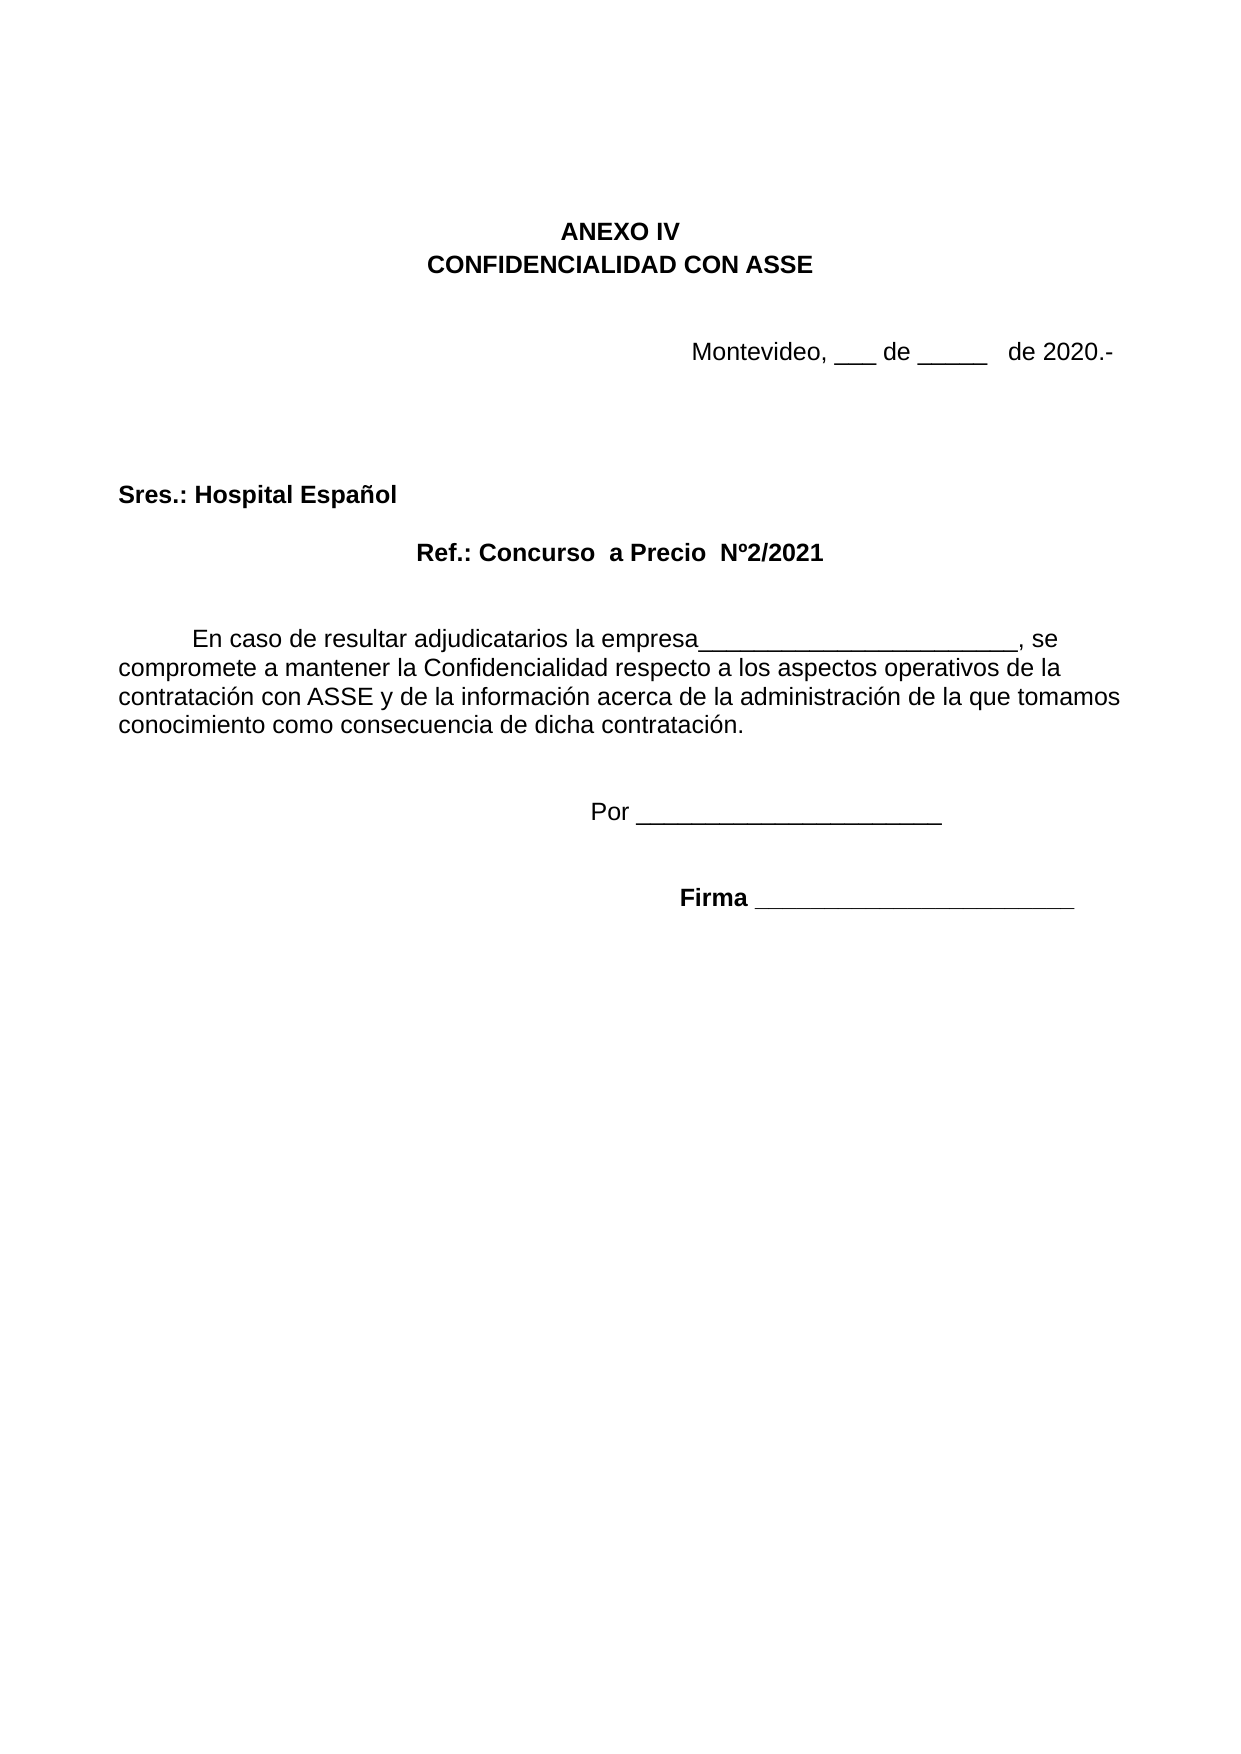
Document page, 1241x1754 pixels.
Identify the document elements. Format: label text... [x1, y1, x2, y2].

text Por ______________________ [118, 796, 1122, 825]
text Firma _______________________ [118, 883, 1122, 911]
text Montevideo, ___ de _____ de 2020.- [118, 336, 1166, 365]
text En caso de resultar adjudicatarios la empresa_______________________, se compromete a mantener la Confidencialidad respecto a los aspectos operativos de la contratación con ASSE y de la información acerca de la administración de la que tomamos conocimiento como consecuencia de dicha contratación. [118, 624, 1122, 739]
text CONFIDENCIALIDAD CON ASSE [118, 250, 1122, 279]
text Sres.: Hospital Español [118, 480, 1122, 509]
text ANEXO IV [118, 217, 1122, 246]
text Ref.: Concurso a Precio Nº2/2021 [118, 538, 1122, 566]
